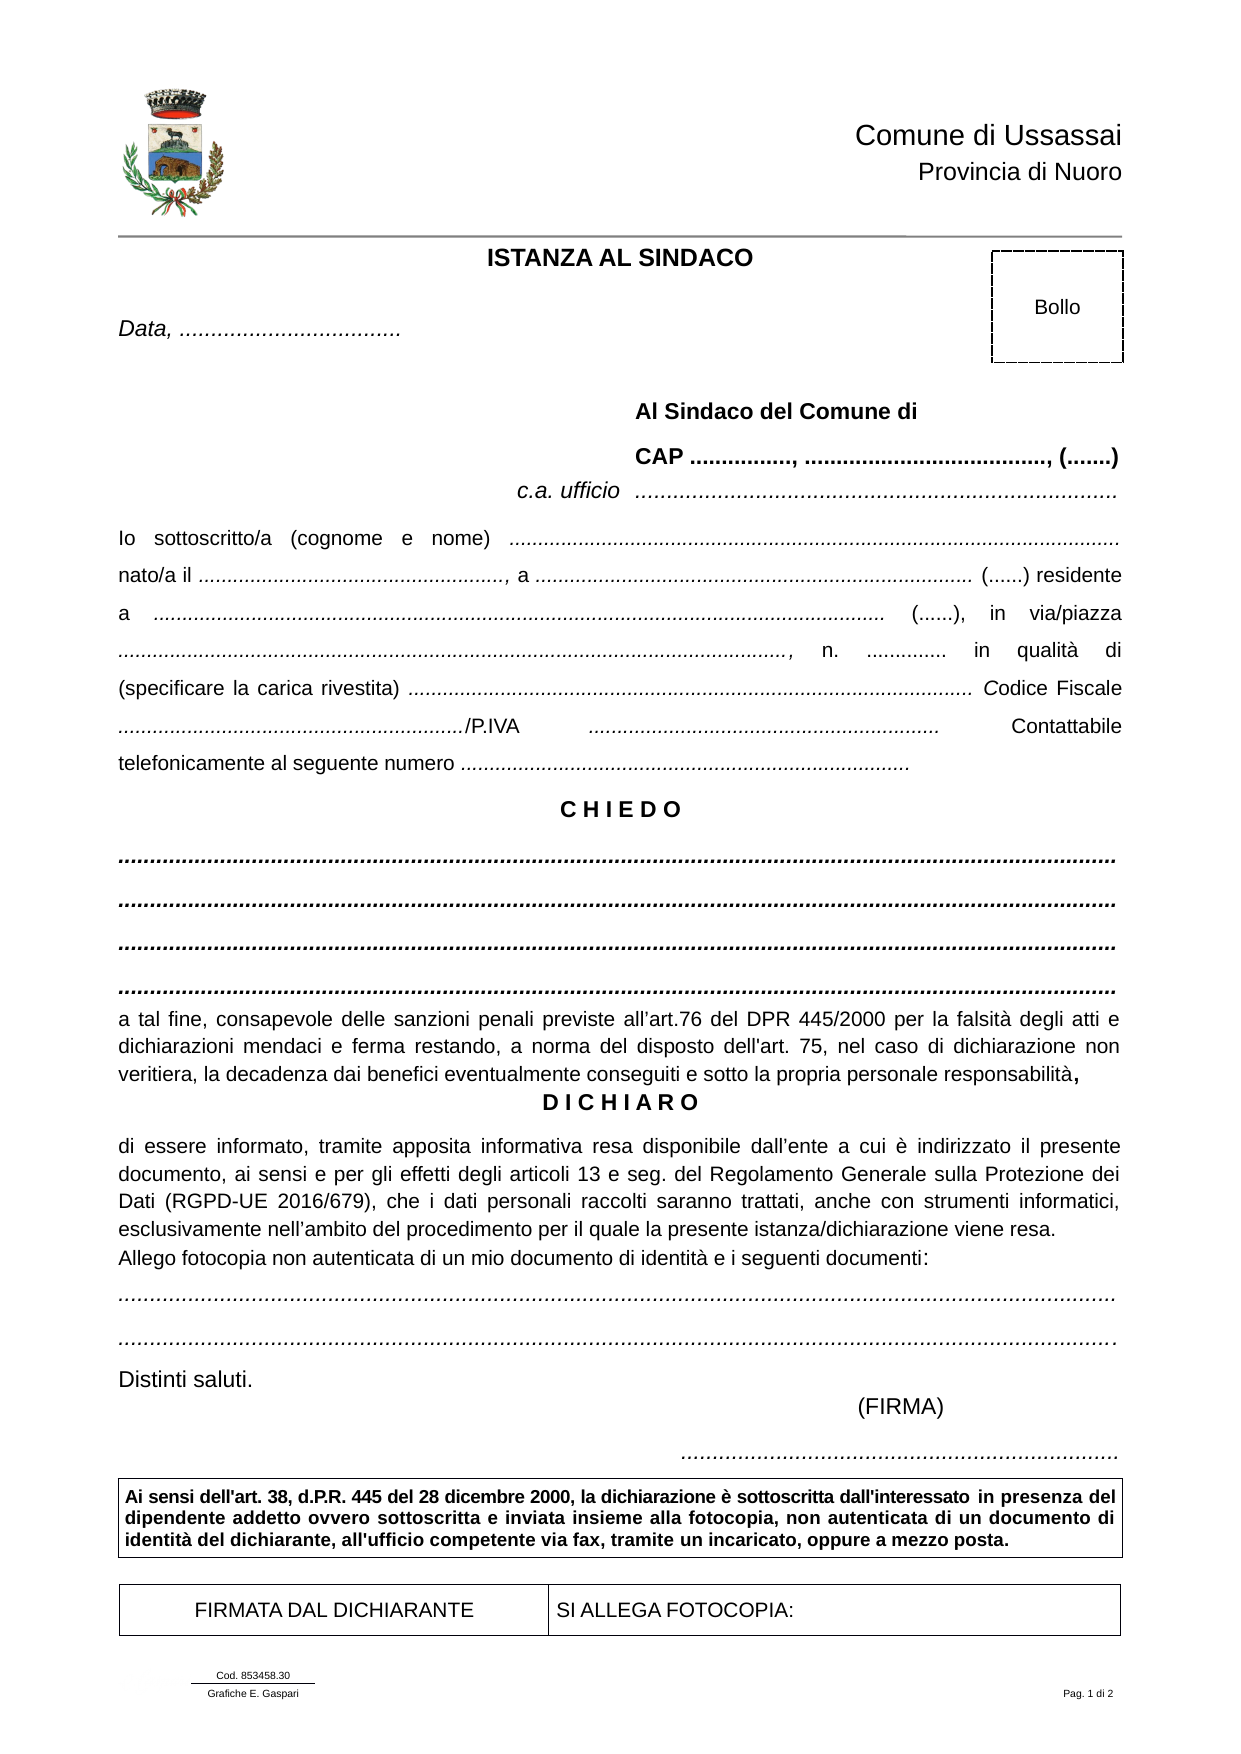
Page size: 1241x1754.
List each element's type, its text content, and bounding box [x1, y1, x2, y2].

text (FIRMA) [679, 1393, 1122, 1419]
text di essere informato, tramite apposita informativa resa disponibile dall’ente a cui è indirizzato il presente documento, ai sensi e per gli effetti degli articoli 13 e seg. del Regolamento Generale sulla Protezione dei Dati (RGPD-UE 2016/679), che i dati personali raccolti saranno trattati, anche con strumenti informatici, esclusivamente nell’ambito del procedimento per il quale la presente istanza/dichiarazione viene resa. [118, 1134, 1122, 1241]
text Al Sindaco del Comune di [635, 398, 1122, 424]
table_header FIRMATA DAL DICHIARANTE [120, 1585, 548, 1635]
table_header SI ALLEGA FOTOCOPIA: [549, 1585, 1120, 1635]
text Io sottoscritto/a (cognome e nome) .......................................................................................................... nato/a il ....................................................., a ............................................................................ (......) residente a ............................................................................................................................... (......), in via/piazza ...................................................................................................................., n. .............. in qualità di (specificare la carica rivestita) .................................................................................................. Codice Fiscale ............................................................/P.IVA ............................................................. Contattabile telefonicamente al seguente numero .............................................................................. [118, 518, 1122, 778]
text c.a. ufficio ............................................................................ [517, 472, 1122, 506]
text CAP ................, ......................................, (.......) [635, 438, 1122, 472]
text ............................................................................................................................................................. ............................................................................................................................................................. [118, 1274, 1122, 1353]
text Data, ................................... [118, 310, 991, 344]
table_header Ai sensi dell'art. 38, d.P.R. 445 del 28 dicembre 2000, la dichiarazione è sottoscritta dall'interessato in presenza del dipendente addetto ovvero sottoscritta e inviata insieme alla fotocopia, non autenticata di un documento di identità del dichiarante, all'ufficio competente via fax, tramite un incaricato, oppure a mezzo posta. [119, 1479, 1122, 1557]
subtitle ............................................................................................................................................................. ............................................................................................................................................................. ............................................................................................................................................................. ............................................................................................................................................................. a tal fine, consapevole delle sanzioni penali previste all’art.76 del DPR 445/2000 per la falsità degli atti e dichiarazioni mendaci e ferma restando, a norma del disposto dell'art. 75, nel caso di dichiarazione non veritiera, la decadenza dai benefici eventualmente conseguiti e sotto la propria personale responsabilità, [118, 832, 1122, 1085]
subtitle C H I E D O [118, 796, 1122, 822]
picture [122, 87, 224, 219]
subtitle D I C H I A R O [118, 1089, 1122, 1115]
text Comune di Ussassai [224, 118, 1122, 152]
text Allego fotocopia non autenticata di un mio documento di identità e i seguenti documenti: [118, 1244, 1122, 1270]
text Provincia di Nuoro [224, 157, 1122, 185]
text ..................................................................... [679, 1432, 1122, 1466]
subtitle ISTANZA AL SINDACO [118, 243, 1122, 272]
text Distinti saluti. [118, 1366, 1122, 1393]
